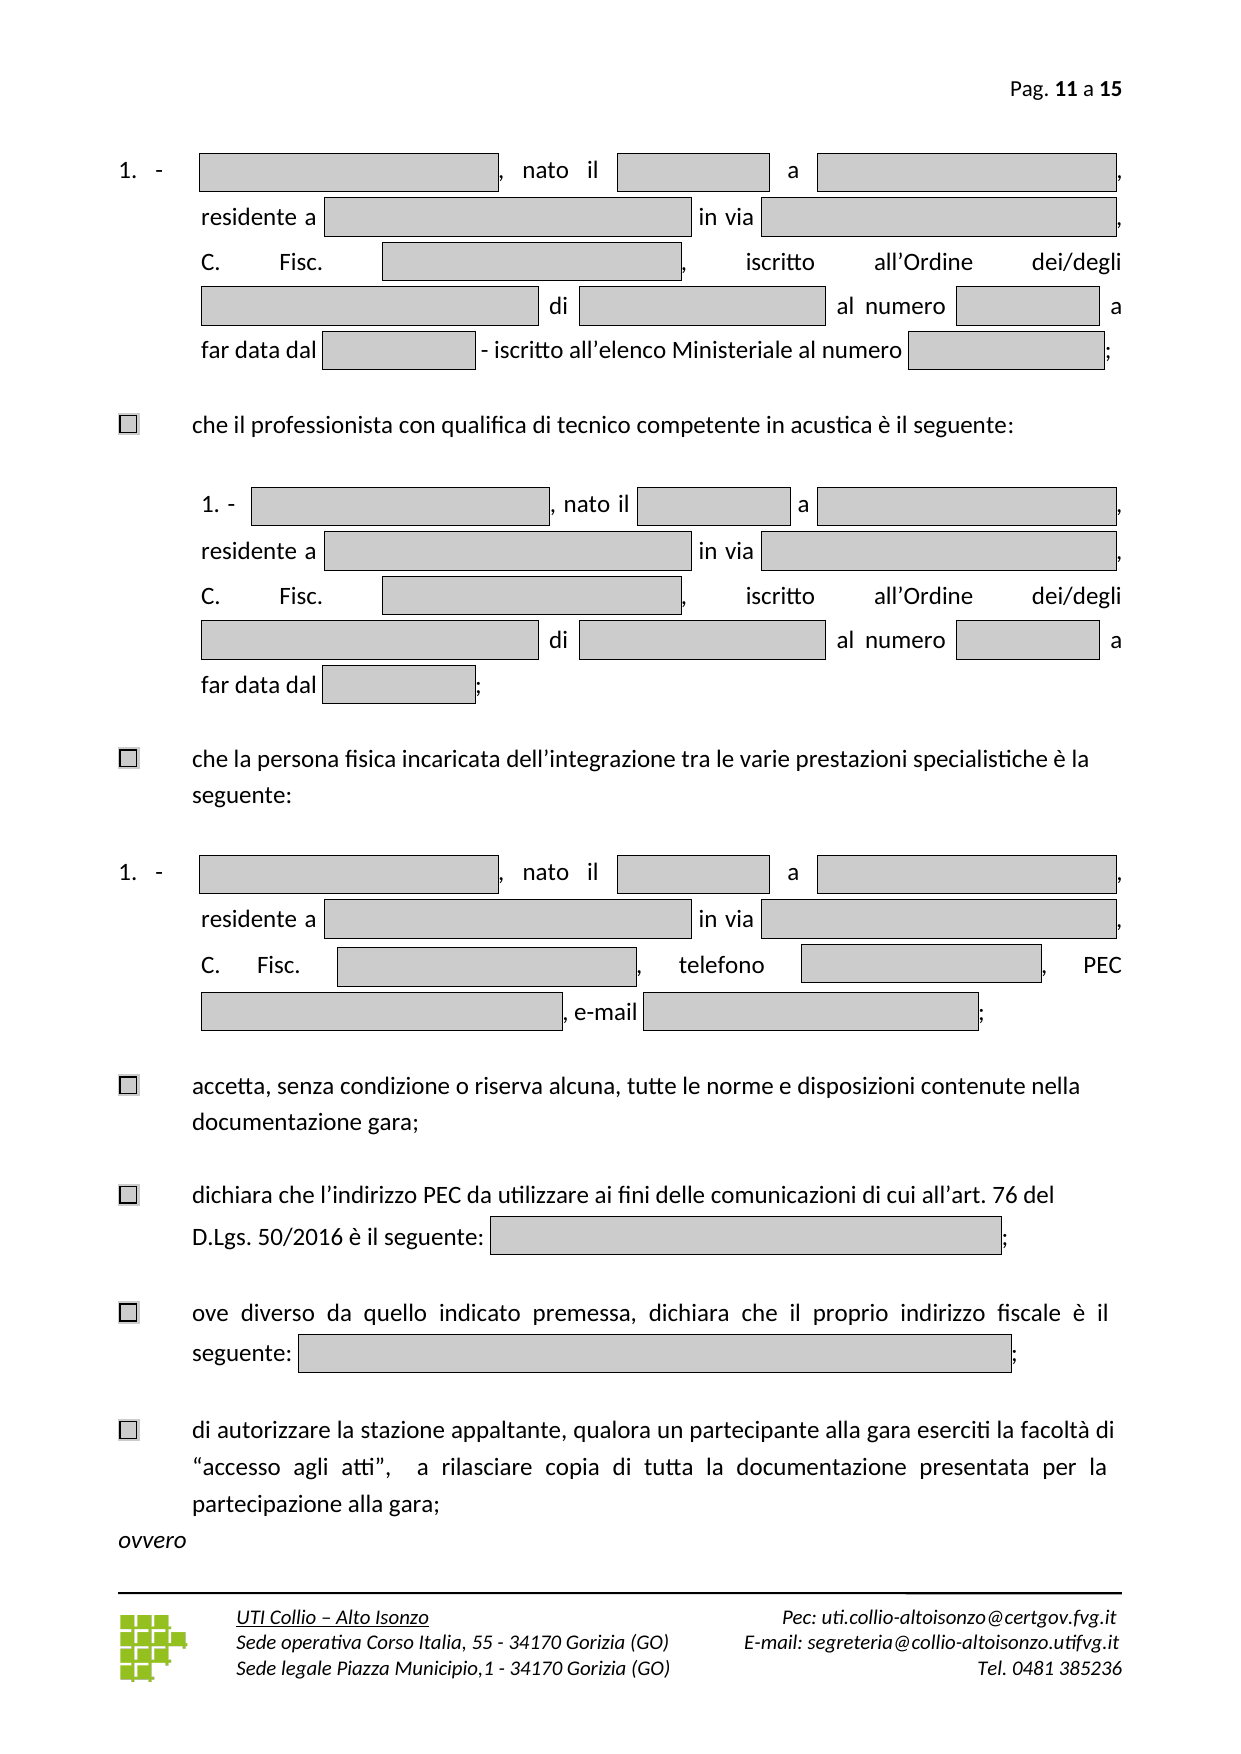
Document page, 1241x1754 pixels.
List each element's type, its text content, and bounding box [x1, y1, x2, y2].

list che la persona fisica incaricata dell’integrazione tra le varie prestazioni specialistiche è la seguente: [118, 743, 1122, 810]
list dichiara che l’indirizzo PEC da utilizzare ai fini delle comunicazioni di cui all’art. 76 del D.Lgs. 50/2016 è il seguente: ; [118, 1179, 1122, 1254]
text ovvero [118, 1524, 1122, 1555]
text 1. - , nato il a , residente a in via , C. Fisc. , iscritto all’Ordine dei/degli di al numero a far data dal - iscritto all’elenco Ministeriale al numero ; [118, 148, 1122, 369]
list ove diverso da quello indicato premessa, dichiara che il proprio indirizzo fiscale è il seguente: ; [118, 1297, 1122, 1372]
list 1. - , nato il a , residente a in via , C. Fisc. , iscritto all’Ordine dei/degli di al numero a far data dal ; [118, 482, 1122, 703]
list di autorizzare la stazione appaltante, qualora un partecipante alla gara eserciti la facoltà di “accesso agli atti”, a rilasciare copia di tutta la documentazione presentata per la partecipazione alla gara; [118, 1415, 1122, 1518]
picture [120, 1615, 188, 1682]
list che il professionista con qualifica di tecnico competente in acustica è il seguente: [118, 409, 1122, 439]
list accetta, senza condizione o riserva alcuna, tutte le norme e disposizioni contenute nella documentazione gara; [118, 1070, 1122, 1137]
text 1. - , nato il a , residente a in via , C. Fisc. , telefono , PEC , e-mail ; [118, 849, 1122, 1030]
